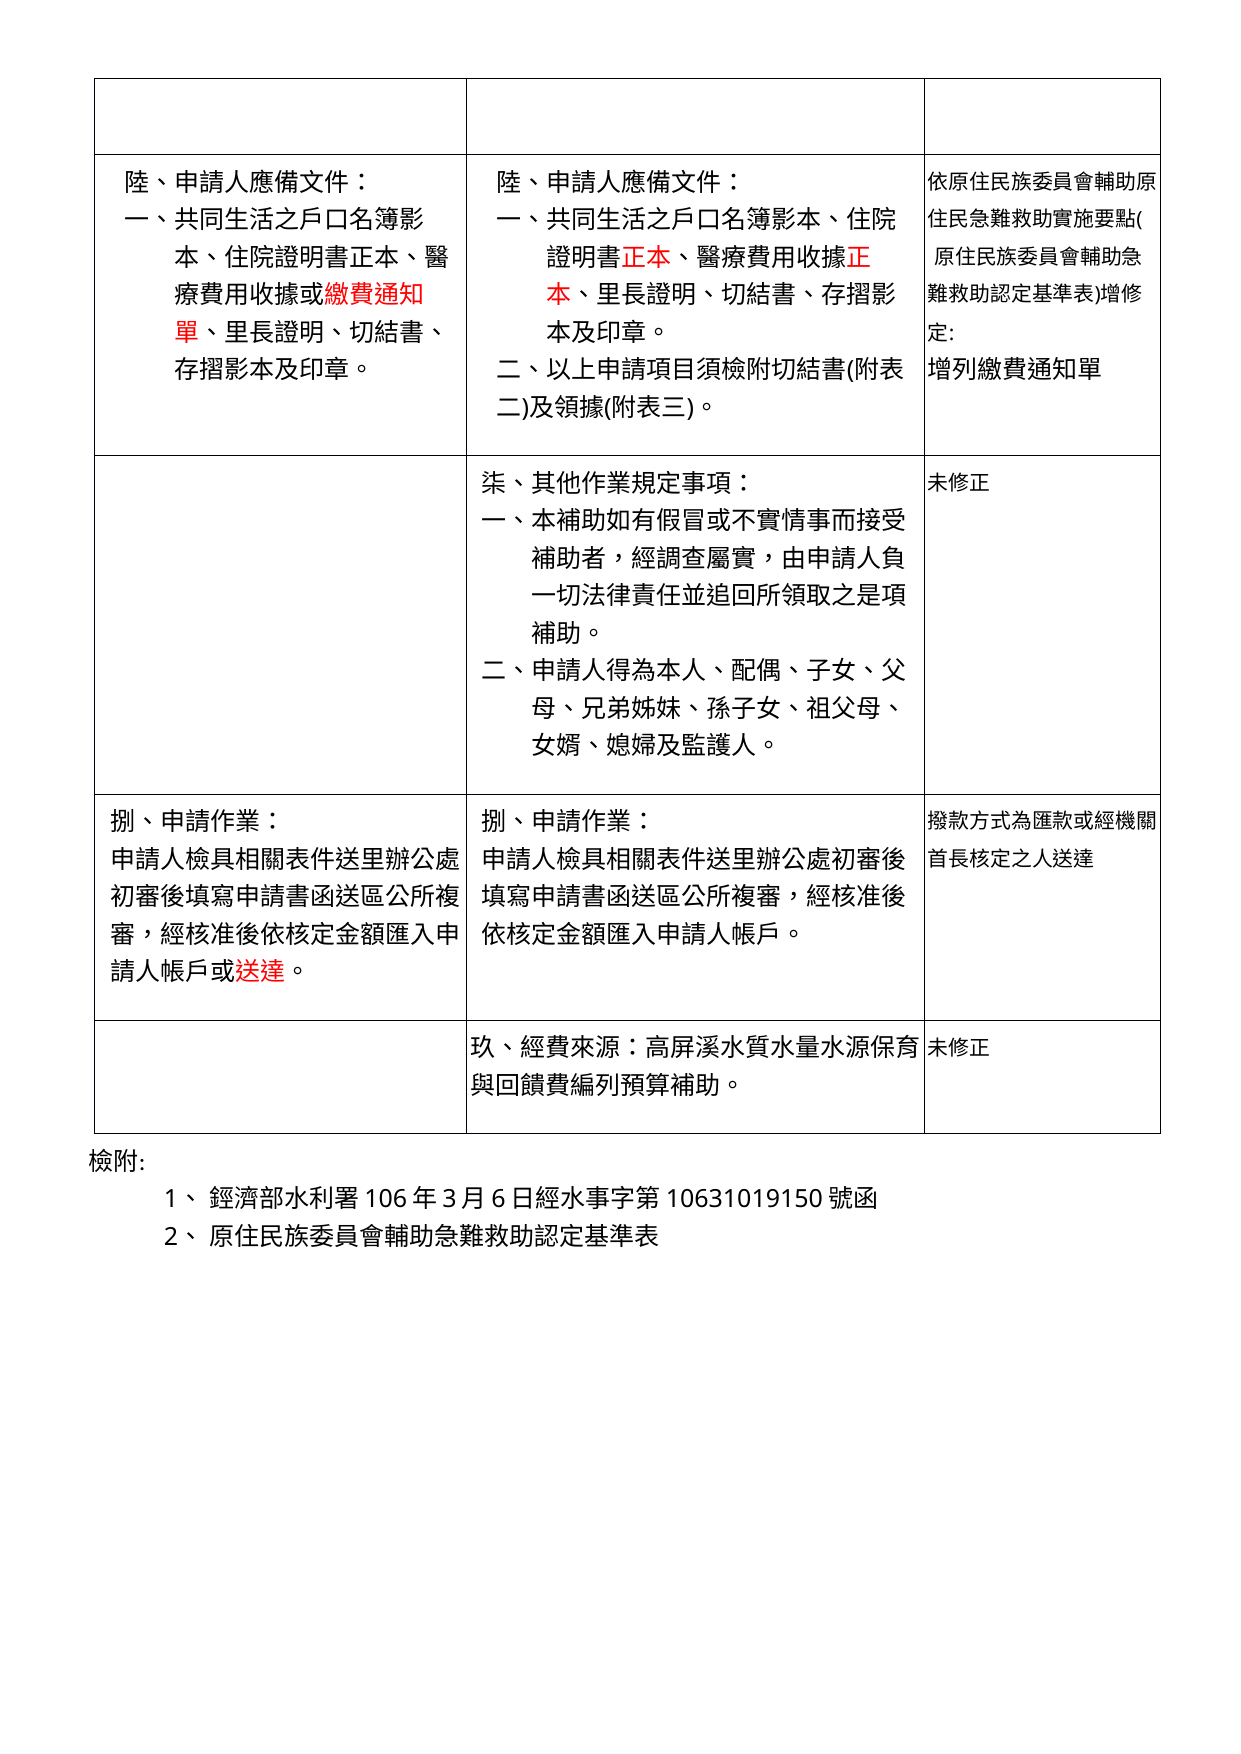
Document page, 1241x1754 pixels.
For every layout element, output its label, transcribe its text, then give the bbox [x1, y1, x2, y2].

list 鋞濟部水利署106年3月6日經水事字第10631019150號函 [163, 1172, 1196, 1209]
table_cell 捌、申請作業： 申請人檢具相關表件送里辦公處初審後填寫申請書函送區公所複審，經核准後依核定金額匯入申請人帳戶。 [467, 795, 924, 1020]
table_cell 未修正 [925, 1021, 1160, 1133]
table_cell [467, 79, 924, 154]
table_cell [95, 456, 466, 794]
table_cell 玖、經費來源：高屏溪水質水量水源保育與回饋費編列預算補助。 [467, 1021, 924, 1133]
table_cell 捌、申請作業： 申請人檢具相關表件送里辦公處初審後填寫申請書函送區公所複審，經核准後依核定金額匯入申請人帳戶或送達。 [95, 795, 466, 1020]
table_cell 陸、申請人應備文件： 一、共同生活之戶口名簿影本、住院證明書正本、醫療費用收據正本、里長證明、切結書、存摺影本及印章。 二、以上申請項目須檢附切結書(附表二)及領據(附表三)。 [467, 155, 924, 455]
table_cell 撥款方式為匯款或經機關首長核定之人送達 [925, 795, 1160, 1020]
table_cell [95, 1021, 466, 1133]
table_cell 未修正 [925, 456, 1160, 794]
table_cell 陸、申請人應備文件： 一、共同生活之戶口名簿影本、住院證明書正本、醫療費用收據或繳費通知單、里長證明、切結書、存摺影本及印章。 [95, 155, 466, 455]
table_cell 依原住民族委員會輔助原住民急難救助實施要點( 原住民族委員會輔助急難救助認定基準表)增修定: 增列繳費通知單 [925, 155, 1160, 455]
table_cell [925, 79, 1160, 154]
list 原住民族委員會輔助急難救助認定基準表 [163, 1209, 1196, 1247]
table_cell [95, 79, 466, 154]
text 檢附: [88, 1134, 1196, 1172]
table_cell 柒、其他作業規定事項： 一、本補助如有假冒或不實情事而接受補助者，經調查屬實，由申請人負一切法律責任並追回所領取之是項補助。 二、申請人得為本人、配偶、子女、父母、兄弟姊妹、孫子女、祖父母、女婿、媳婦及監護人。 [467, 456, 924, 794]
